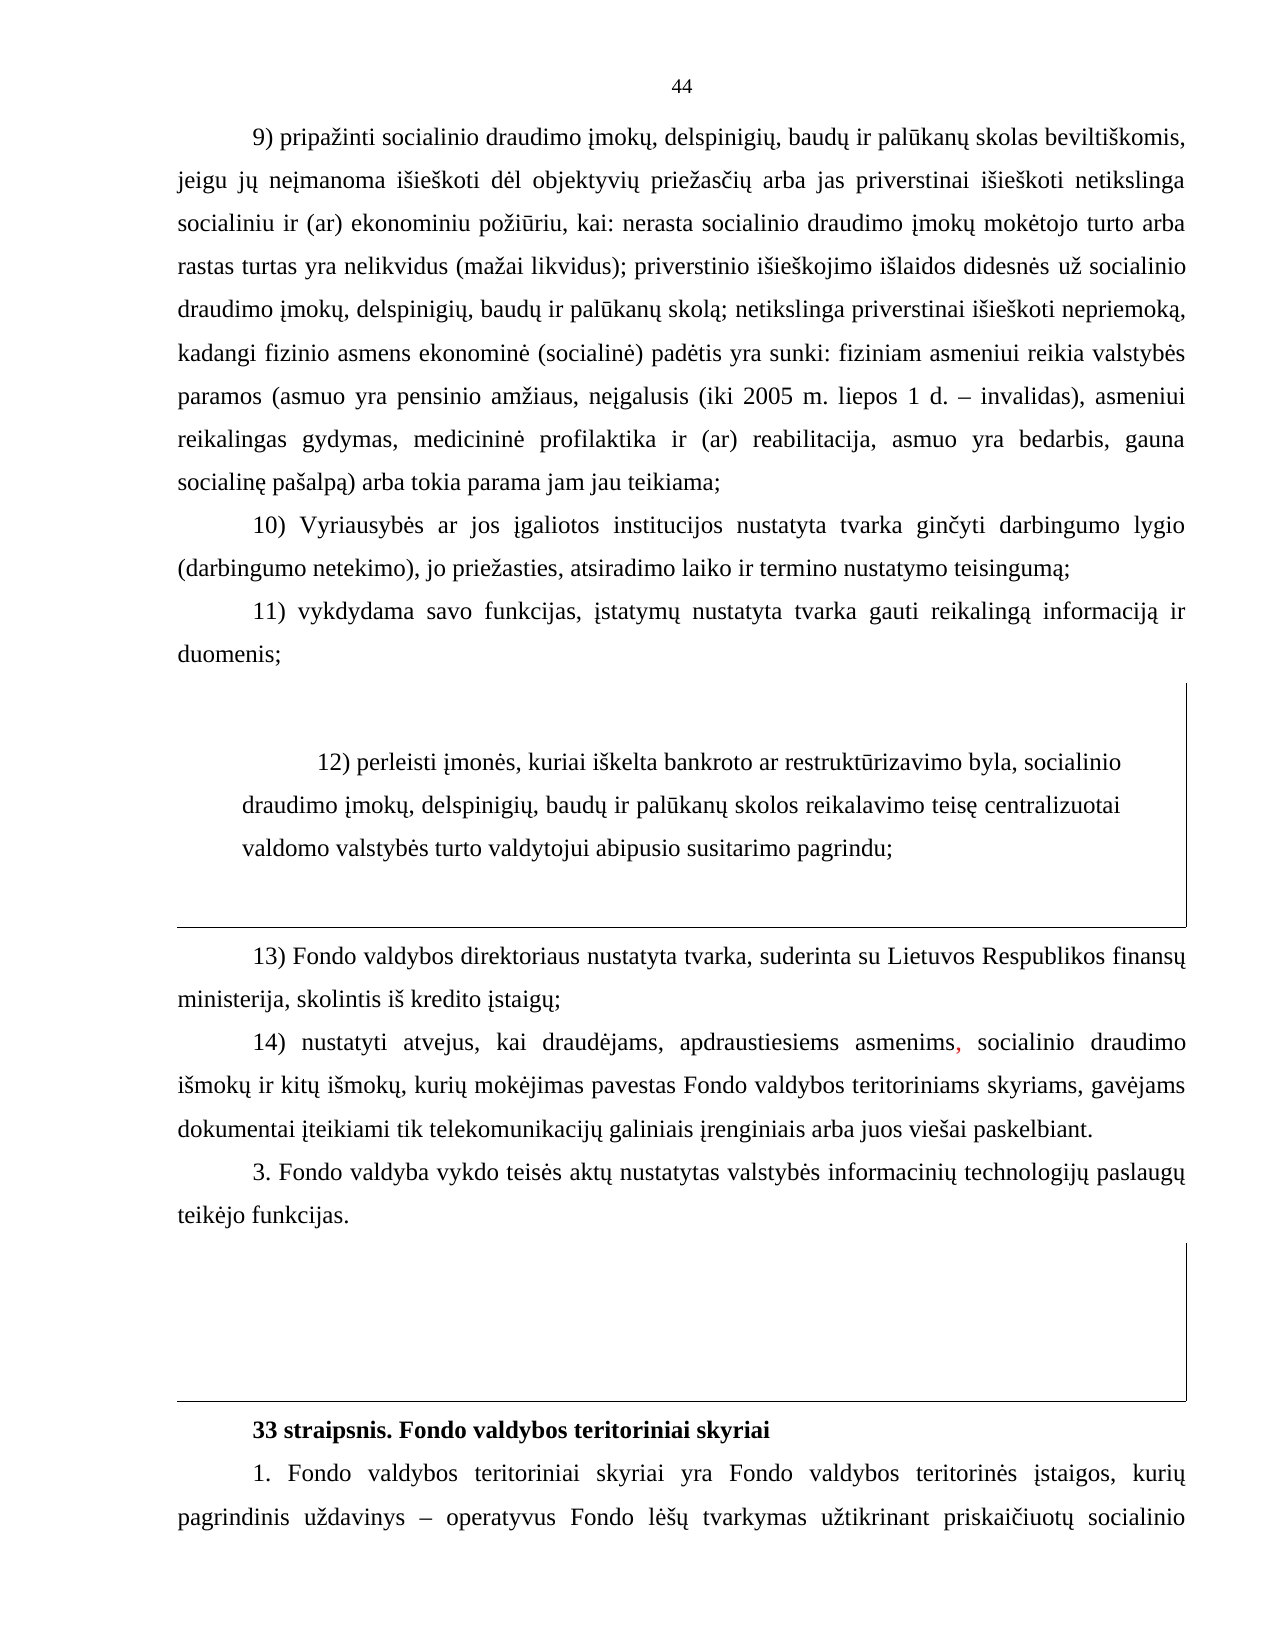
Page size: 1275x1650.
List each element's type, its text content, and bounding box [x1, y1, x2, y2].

text 11) vykdydama savo funkcijas, įstatymų nustatyta tvarka gauti reikalingą informaciją ir duomenis; [177, 596, 1186, 668]
text 33 straipsnis. Fondo valdybos teritoriniai skyriai [177, 1415, 1186, 1444]
text 9) pripažinti socialinio draudimo įmokų, delspinigių, baudų ir palūkanų skolas beviltiškomis, jeigu jų neįmanoma išieškoti dėl objektyvių priežasčių arba jas priverstinai išieškoti netikslinga socialiniu ir (ar) ekonominiu požiūriu, kai: nerasta socialinio draudimo įmokų mokėtojo turto arba rastas turtas yra nelikvidus (mažai likvidus); priverstinio išieškojimo išlaidos didesnės už socialinio draudimo įmokų, delspinigių, baudų ir palūkanų skolą; netikslinga priverstinai išieškoti nepriemoką, kadangi fizinio asmens ekonominė (socialinė) padėtis yra sunki: fiziniam asmeniui reikia valstybės paramos (asmuo yra pensinio amžiaus, neįgalusis (iki 2005 m. liepos 1 d. – invalidas), asmeniui reikalingas gydymas, medicininė profilaktika ir (ar) reabilitacija, asmuo yra bedarbis, gauna socialinę pašalpą) arba tokia parama jam jau teikiama; [177, 122, 1186, 496]
text 13) Fondo valdybos direktoriaus nustatyta tvarka, suderinta su Lietuvos Respublikos finansų ministerija, skolintis iš kredito įstaigų; [177, 941, 1186, 1013]
text 14) nustatyti atvejus, kai draudėjams, apdraustiesiems asmenims, socialinio draudimo išmokų ir kitų išmokų, kurių mokėjimas pavestas Fondo valdybos teritoriniams skyriams, gavėjams dokumentai įteikiami tik telekomunikacijų galiniais įrenginiais arba juos viešai paskelbiant. [177, 1027, 1186, 1142]
text 3. Fondo valdyba vykdo teisės aktų nustatytas valstybės informacinių technologijų paslaugų teikėjo funkcijas. [177, 1157, 1186, 1229]
text 10) Vyriausybės ar jos įgaliotos institucijos nustatyta tvarka ginčyti darbingumo lygio (darbingumo netekimo), jo priežasties, atsiradimo laiko ir termino nustatymo teisingumą; [177, 510, 1186, 582]
text 12) perleisti įmonės, kuriai iškelta bankroto ar restruktūrizavimo byla, socialinio draudimo įmokų, delspinigių, baudų ir palūkanų skolos reikalavimo teisę centralizuotai valdomo valstybės turto valdytojui abipusio susitarimo pagrindu; [177, 683, 1186, 927]
text 1. Fondo valdybos teritoriniai skyriai yra Fondo valdybos teritorinės įstaigos, kurių pagrindinis uždavinys – operatyvus Fondo lėšų tvarkymas užtikrinant priskaičiuotų socialinio [177, 1458, 1186, 1530]
